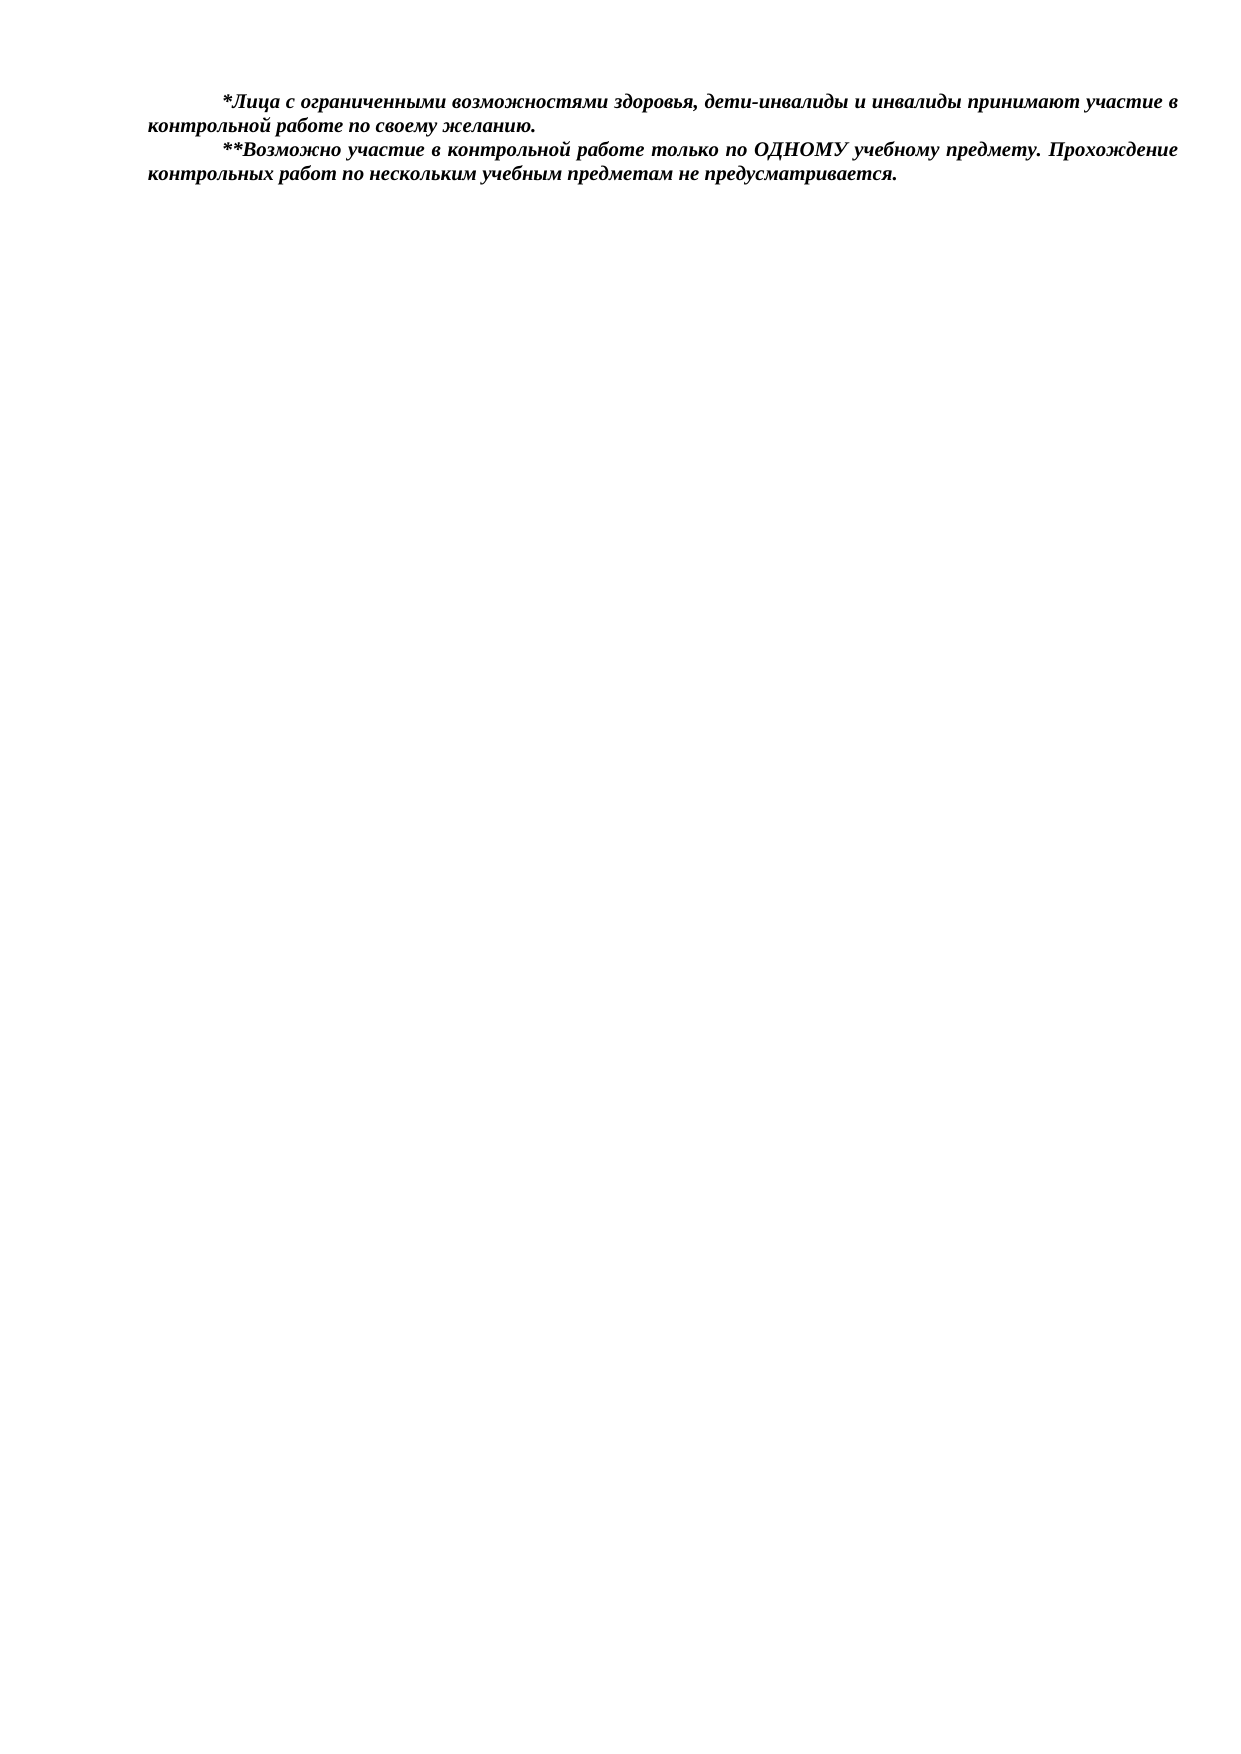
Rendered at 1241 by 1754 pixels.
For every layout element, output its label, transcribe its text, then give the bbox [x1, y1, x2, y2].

text *Лица с ограниченными возможностями здоровья, дети-инвалиды и инвалиды принимают участие в контрольной работе по своему желанию. [148, 89, 1181, 137]
text **Возможно участие в контрольной работе только по ОДНОМУ учебному предмету. Прохождение контрольных работ по нескольким учебным предметам не предусматривается. [148, 137, 1181, 185]
